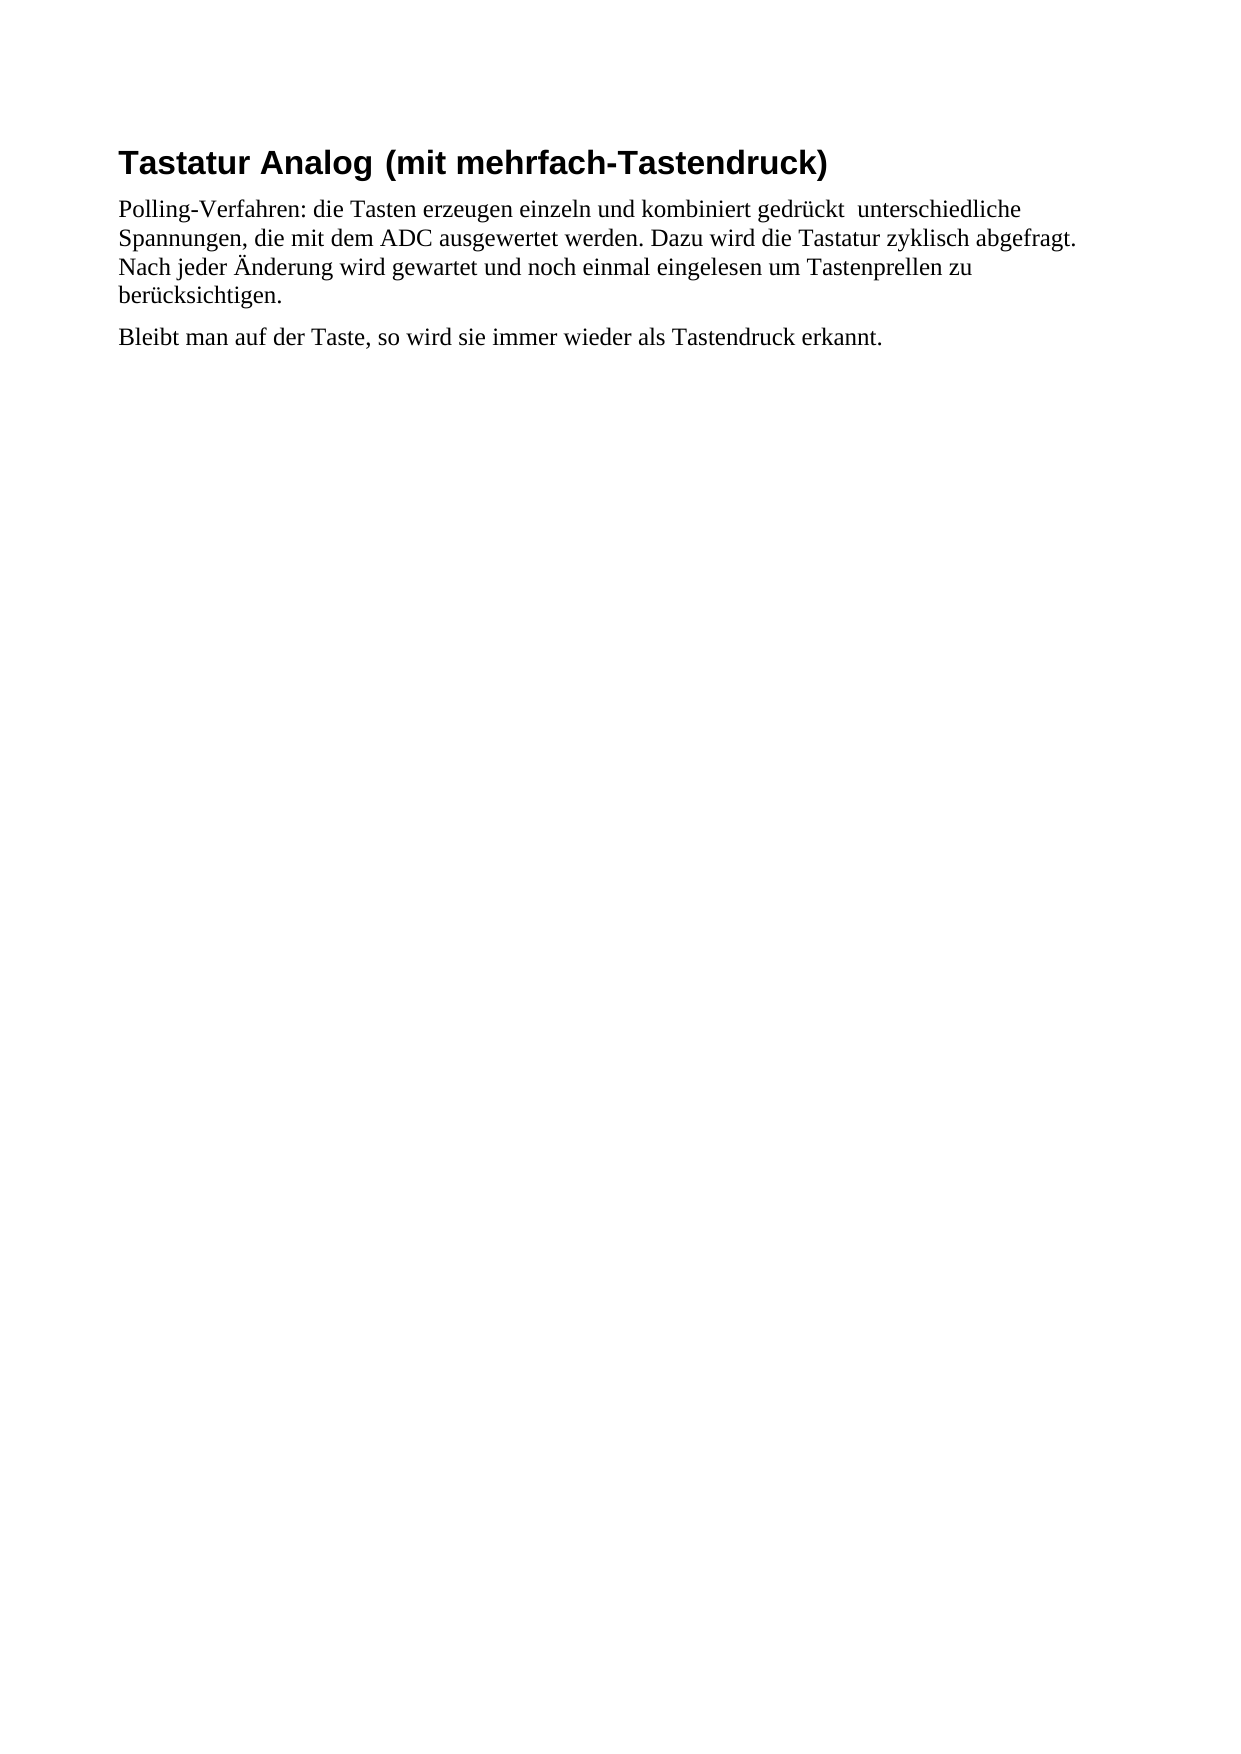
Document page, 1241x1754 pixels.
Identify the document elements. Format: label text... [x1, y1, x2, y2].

text Polling-Verfahren: die Tasten erzeugen einzeln und kombiniert gedrückt unterschiedliche Spannungen, die mit dem ADC ausgewertet werden. Dazu wird die Tastatur zyklisch abgefragt. Nach jeder Änderung wird gewartet und noch einmal eingelesen um Tastenprellen zu berücksichtigen. [118, 194, 1122, 309]
text Bleibt man auf der Taste, so wird sie immer wieder als Tastendruck erkannt. [118, 322, 1122, 351]
subtitle Tastatur Analog (mit mehrfach-Tastendruck) [118, 143, 1122, 182]
